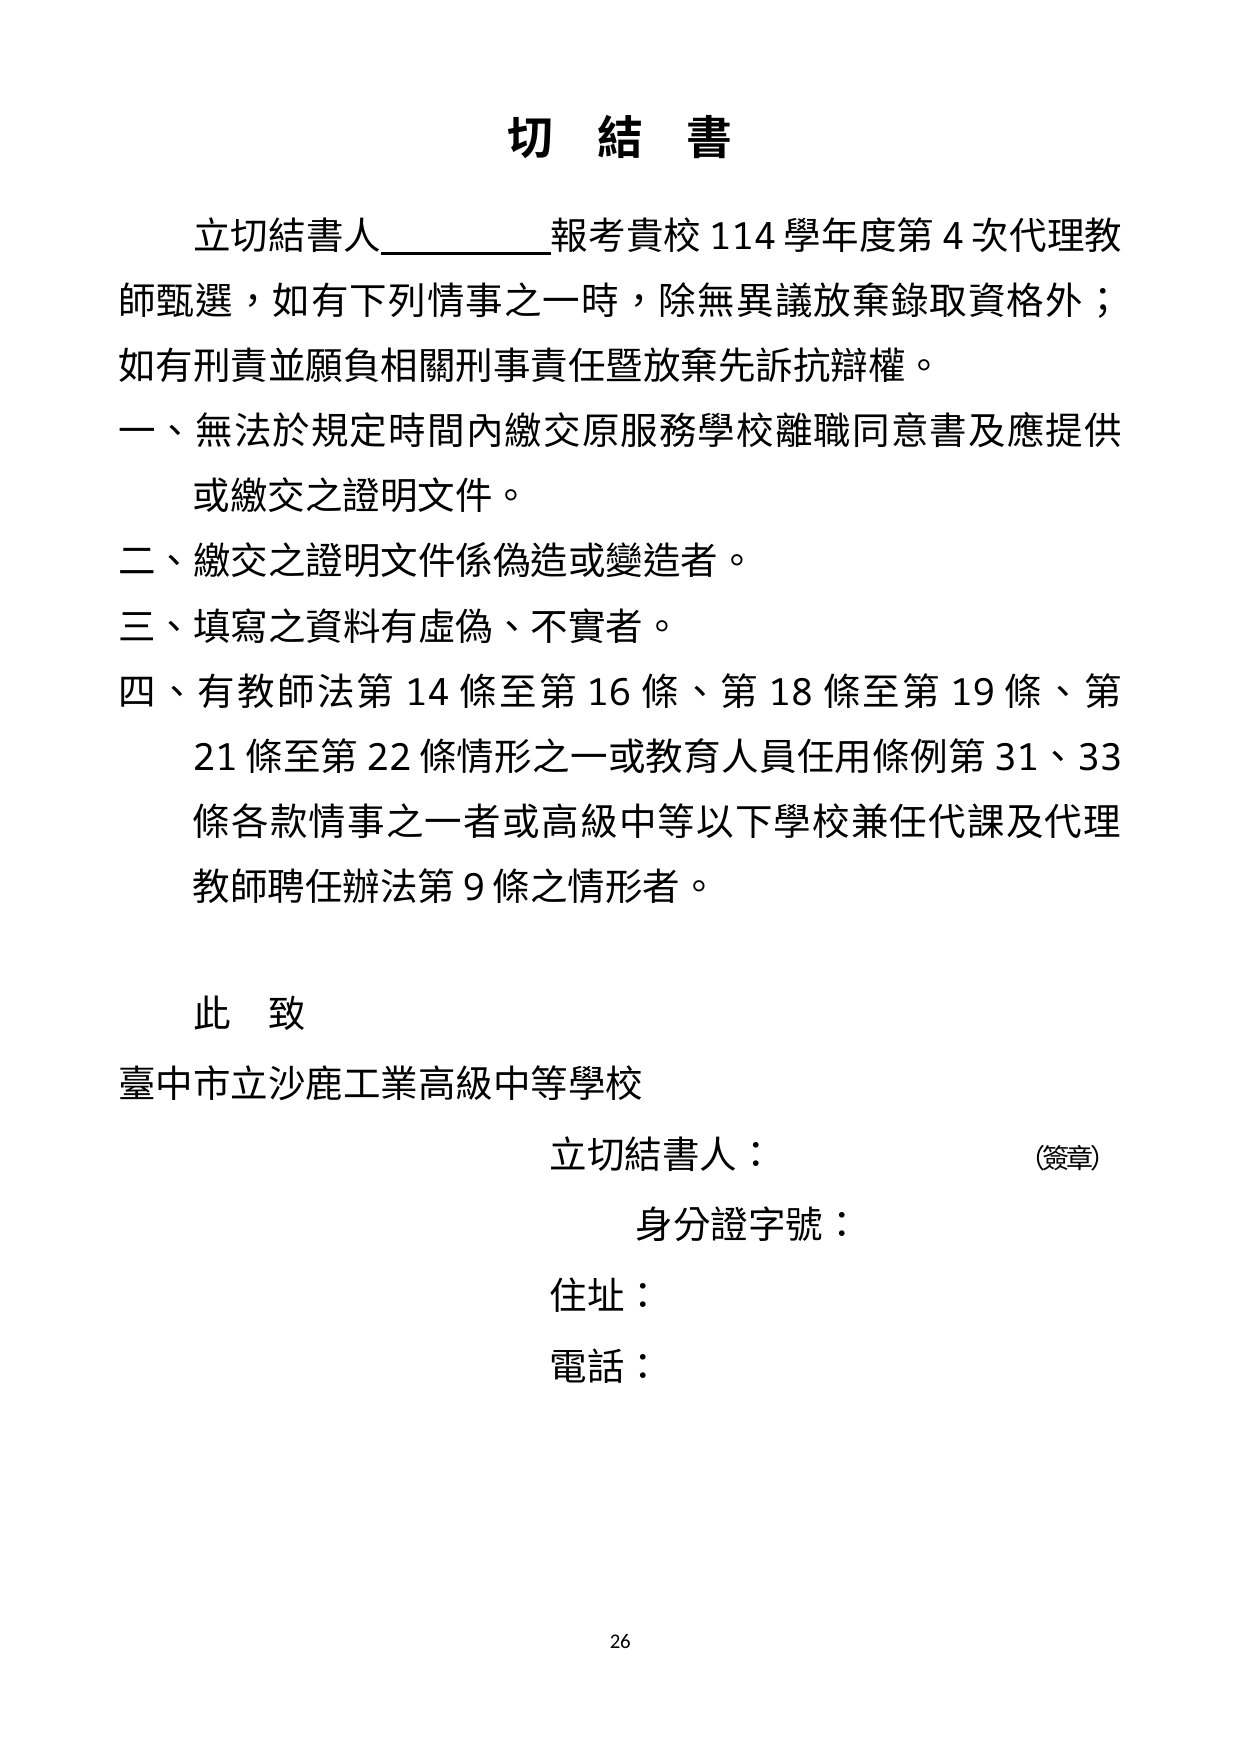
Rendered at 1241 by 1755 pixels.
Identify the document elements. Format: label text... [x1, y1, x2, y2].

text 住址： [118, 1266, 1122, 1320]
text 一、無法於規定時間內繳交原服務學校離職同意書及應提供或繳交之證明文件。 [118, 401, 1122, 520]
text 身分證字號： [118, 1195, 1122, 1250]
text 切 結 書 [118, 102, 1122, 168]
text 電話： [118, 1337, 1122, 1391]
text 四、有教師法第14條至第16條、第18條至第19條、第21條至第22條情形之一或教育人員任用條例第31、33條各款情事之一者或高級中等以下學校兼任代課及代理教師聘任辦法第9條之情形者。 [118, 661, 1122, 912]
text 立切結書人： （簽章） [118, 1125, 1122, 1179]
text 此 致 [118, 984, 1122, 1038]
text 臺中市立沙鹿工業高級中等學校 [118, 1054, 1122, 1108]
text 三、填寫之資料有虛偽、不實者。 [118, 596, 1122, 651]
text 二、繳交之證明文件係偽造或變造者。 [118, 531, 1122, 586]
text 立切結書人 報考貴校114學年度第4次代理教師甄選，如有下列情事之一時，除無異議放棄錄取資格外；如有刑責並願負相關刑事責任暨放棄先訴抗辯權。 [118, 206, 1122, 390]
